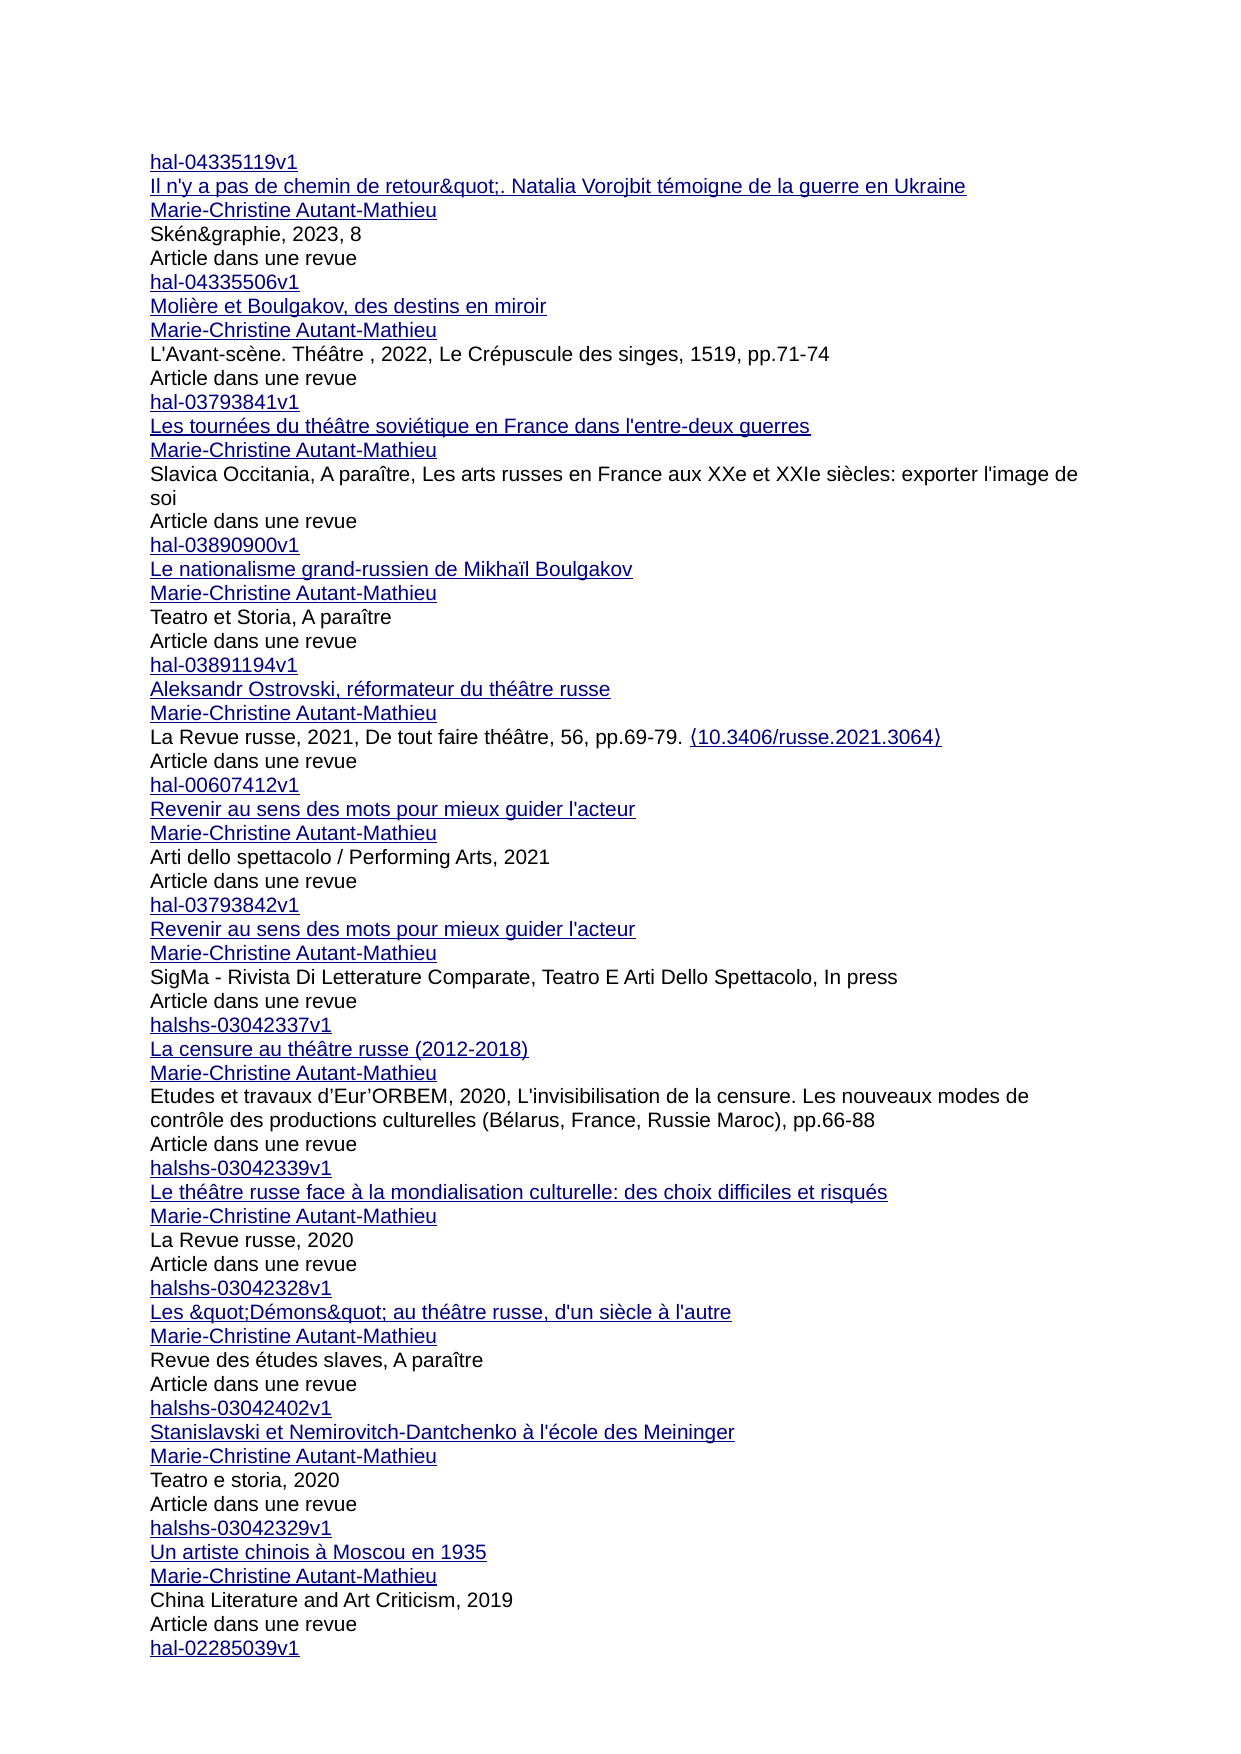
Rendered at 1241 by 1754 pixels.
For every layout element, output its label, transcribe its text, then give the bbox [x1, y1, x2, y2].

table_cell Molière et Boulgakov, des destins en miroir Marie-Christine Autant-Mathieu L'Avant-scène. Théâtre , 2022, Le Crépuscule des singes, 1519, pp.71-74 Article dans une revue hal-03793841v1 [150, 294, 1090, 413]
table_cell Les &quot;Démons&quot; au théâtre russe, d'un siècle à l'autre Marie-Christine Autant-Mathieu Revue des études slaves, A paraître Article dans une revue halshs-03042402v1 [150, 1300, 1090, 1420]
table_cell Un artiste chinois à Moscou en 1935 Marie-Christine Autant-Mathieu China Literature and Art Criticism, 2019 Article dans une revue hal-02285039v1 [150, 1540, 1090, 1659]
table_cell Stanislavski et Nemirovitch-Dantchenko à l'école des Meininger Marie-Christine Autant-Mathieu Teatro e storia, 2020 Article dans une revue halshs-03042329v1 [150, 1420, 1090, 1539]
table_cell Il n'y a pas de chemin de retour&quot;. Natalia Vorojbit témoigne de la guerre en Ukraine Marie-Christine Autant-Mathieu Skén&graphie, 2023, 8 Article dans une revue hal-04335506v1 [150, 174, 1090, 294]
table_cell Revenir au sens des mots pour mieux guider l'acteur Marie-Christine Autant-Mathieu SigMa - Rivista Di Letterature Comparate, Teatro E Arti Dello Spettacolo, In press Article dans une revue halshs-03042337v1 [150, 917, 1090, 1036]
table_cell hal-04335119v1 [150, 150, 1090, 174]
table_cell Le nationalisme grand-russien de Mikhaïl Boulgakov Marie-Christine Autant-Mathieu Teatro et Storia, A paraître Article dans une revue hal-03891194v1 [150, 557, 1090, 677]
table_cell Le théâtre russe face à la mondialisation culturelle: des choix difficiles et risqués Marie-Christine Autant-Mathieu La Revue russe, 2020 Article dans une revue halshs-03042328v1 [150, 1180, 1090, 1300]
table_cell La censure au théâtre russe (2012-2018) Marie-Christine Autant-Mathieu Etudes et travaux d’Eur’ORBEM, 2020, L'invisibilisation de la censure. Les nouveaux modes de contrôle des productions culturelles (Bélarus, France, Russie Maroc), pp.66-88 Article dans une revue halshs-03042339v1 [150, 1036, 1090, 1180]
table_cell Revenir au sens des mots pour mieux guider l'acteur Marie-Christine Autant-Mathieu Arti dello spettacolo / Performing Arts, 2021 Article dans une revue hal-03793842v1 [150, 797, 1090, 917]
table_cell Les tournées du théâtre soviétique en France dans l'entre-deux guerres Marie-Christine Autant-Mathieu Slavica Occitania, A paraître, Les arts russes en France aux XXe et XXIe siècles: exporter l'image de soi Article dans une revue hal-03890900v1 [150, 414, 1090, 557]
table_cell Aleksandr Ostrovski, réformateur du théâtre russe Marie-Christine Autant-Mathieu La Revue russe, 2021, De tout faire théâtre, 56, pp.69-79. ⟨10.3406/russe.2021.3064⟩ Article dans une revue hal-00607412v1 [150, 677, 1090, 797]
